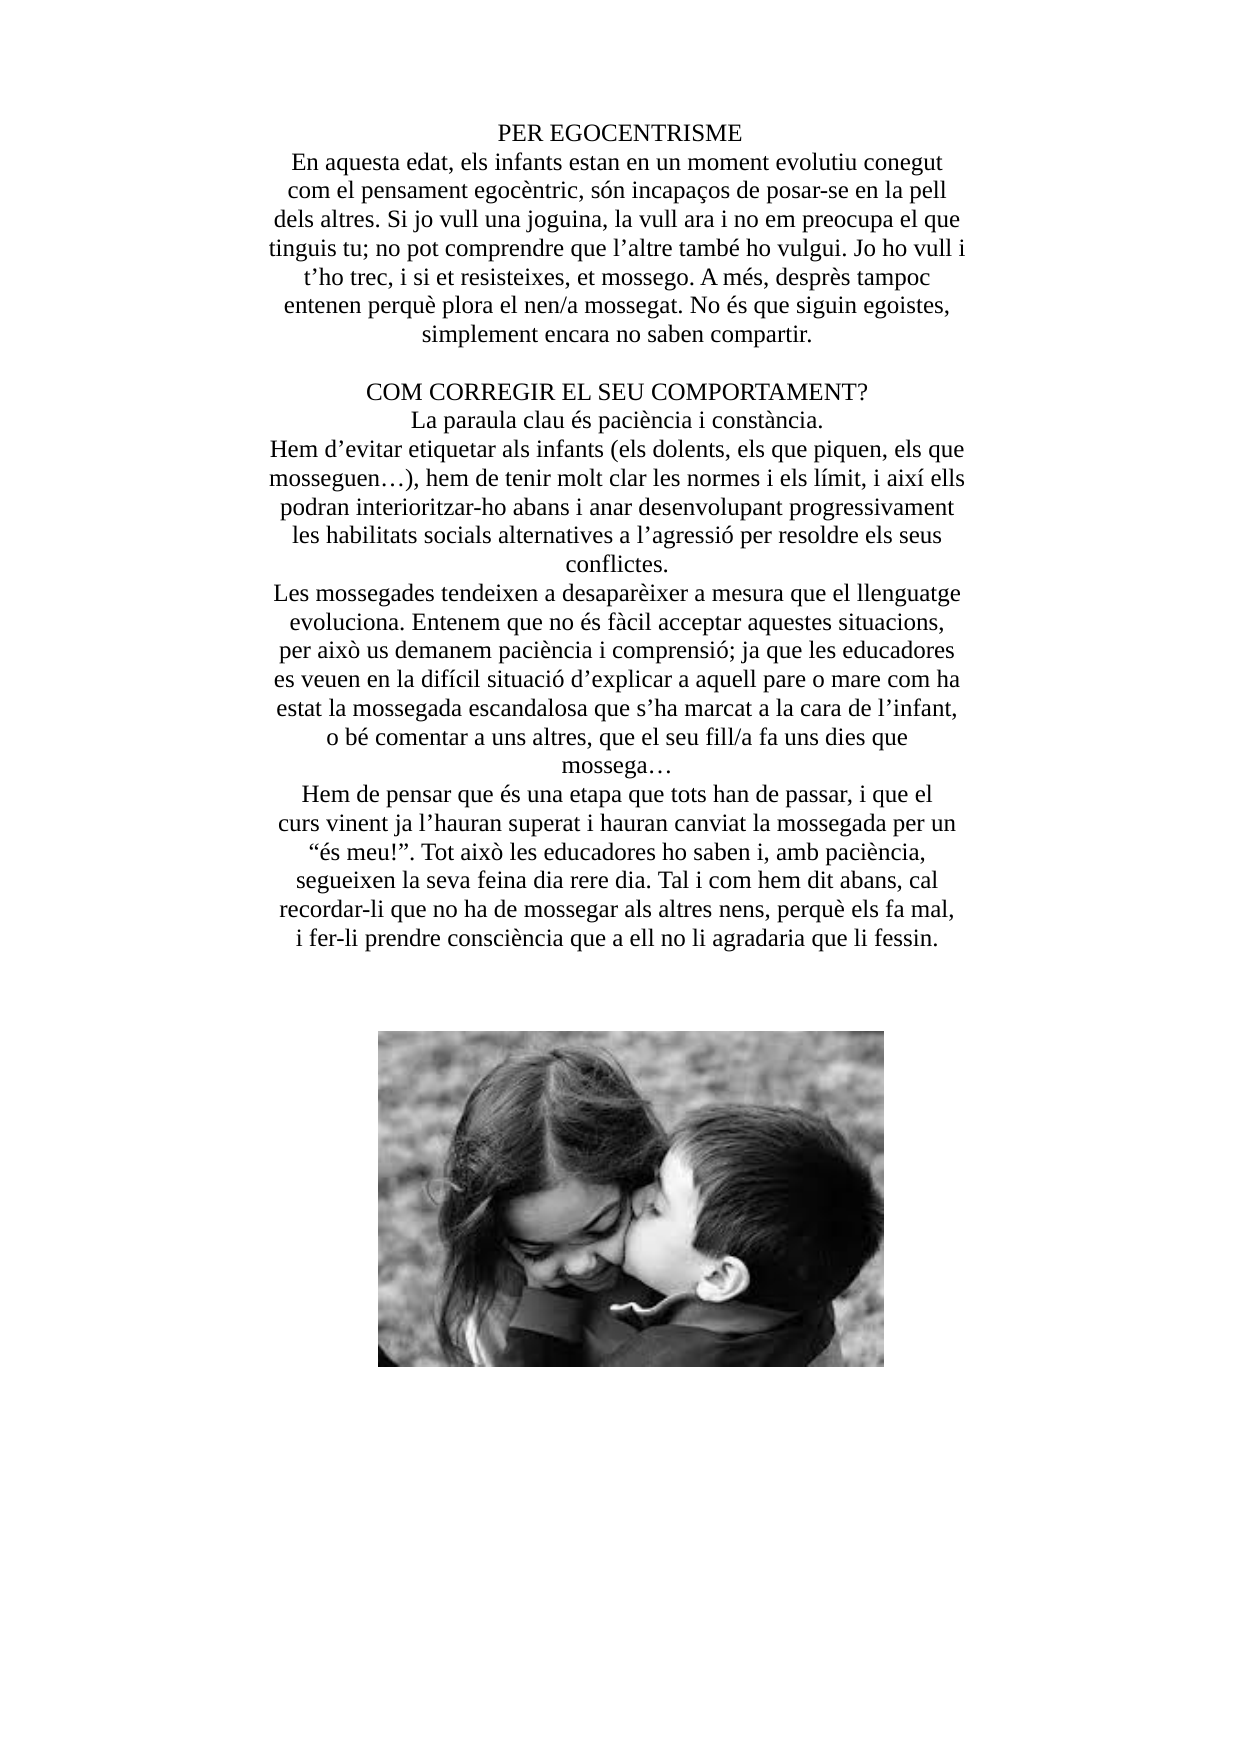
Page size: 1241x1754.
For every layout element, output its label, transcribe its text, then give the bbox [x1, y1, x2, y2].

text segueixen la seva feina dia rere dia. Tal i com hem dit abans, cal [118, 866, 1122, 894]
text Hem de pensar que és una etapa que tots han de passar, i que el [118, 779, 1122, 808]
text Hem d’evitar etiquetar als infants (els dolents, els que piquen, els que [118, 434, 1122, 463]
text per això us demanem paciència i comprensió; ja que les educadores [118, 636, 1122, 664]
text conflictes. [118, 549, 1122, 578]
text COM CORREGIR EL SEU COMPORTAMENT? [118, 377, 1122, 406]
text evoluciona. Entenem que no és fàcil acceptar aquestes situacions, [118, 607, 1122, 636]
text i fer-li prendre consciència que a ell no li agradaria que li fessin. [118, 923, 1122, 952]
text es veuen en la difícil situació d’explicar a aquell pare o mare com ha [118, 664, 1122, 693]
text En aquesta edat, els infants estan en un moment evolutiu conegut [118, 147, 1122, 176]
text mosseguen…), hem de tenir molt clar les normes i els límit, i així ells [118, 463, 1122, 492]
text “és meu!”. Tot això les educadores ho saben i, amb paciència, [118, 837, 1122, 866]
text entenen perquè plora el nen/a mossegat. No és que siguin egoistes, [118, 291, 1122, 319]
text t’ho trec, i si et resisteixes, et mossego. A més, desprès tampoc [118, 262, 1122, 291]
text recordar-li que no ha de mossegar als altres nens, perquè els fa mal, [118, 894, 1122, 923]
text com el pensament egocèntric, són incapaços de posar-se en la pell [118, 176, 1122, 204]
text dels altres. Si jo vull una joguina, la vull ara i no em preocupa el que [118, 204, 1122, 233]
text podran interioritzar-ho abans i anar desenvolupant progressivament [118, 492, 1122, 521]
text La paraula clau és paciència i constància. [118, 406, 1122, 434]
text simplement encara no saben compartir. [118, 319, 1122, 348]
text curs vinent ja l’hauran superat i hauran canviat la mossegada per un [118, 808, 1122, 837]
picture [378, 1031, 884, 1367]
text PER EGOCENTRISME [118, 118, 1122, 147]
text mossega… [118, 751, 1122, 779]
text Les mossegades tendeixen a desaparèixer a mesura que el llenguatge [118, 578, 1122, 607]
text o bé comentar a uns altres, que el seu fill/a fa uns dies que [118, 722, 1122, 751]
text tinguis tu; no pot comprendre que l’altre també ho vulgui. Jo ho vull i [118, 233, 1122, 262]
text les habilitats socials alternatives a l’agressió per resoldre els seus [118, 521, 1122, 549]
text estat la mossegada escandalosa que s’ha marcat a la cara de l’infant, [118, 693, 1122, 722]
